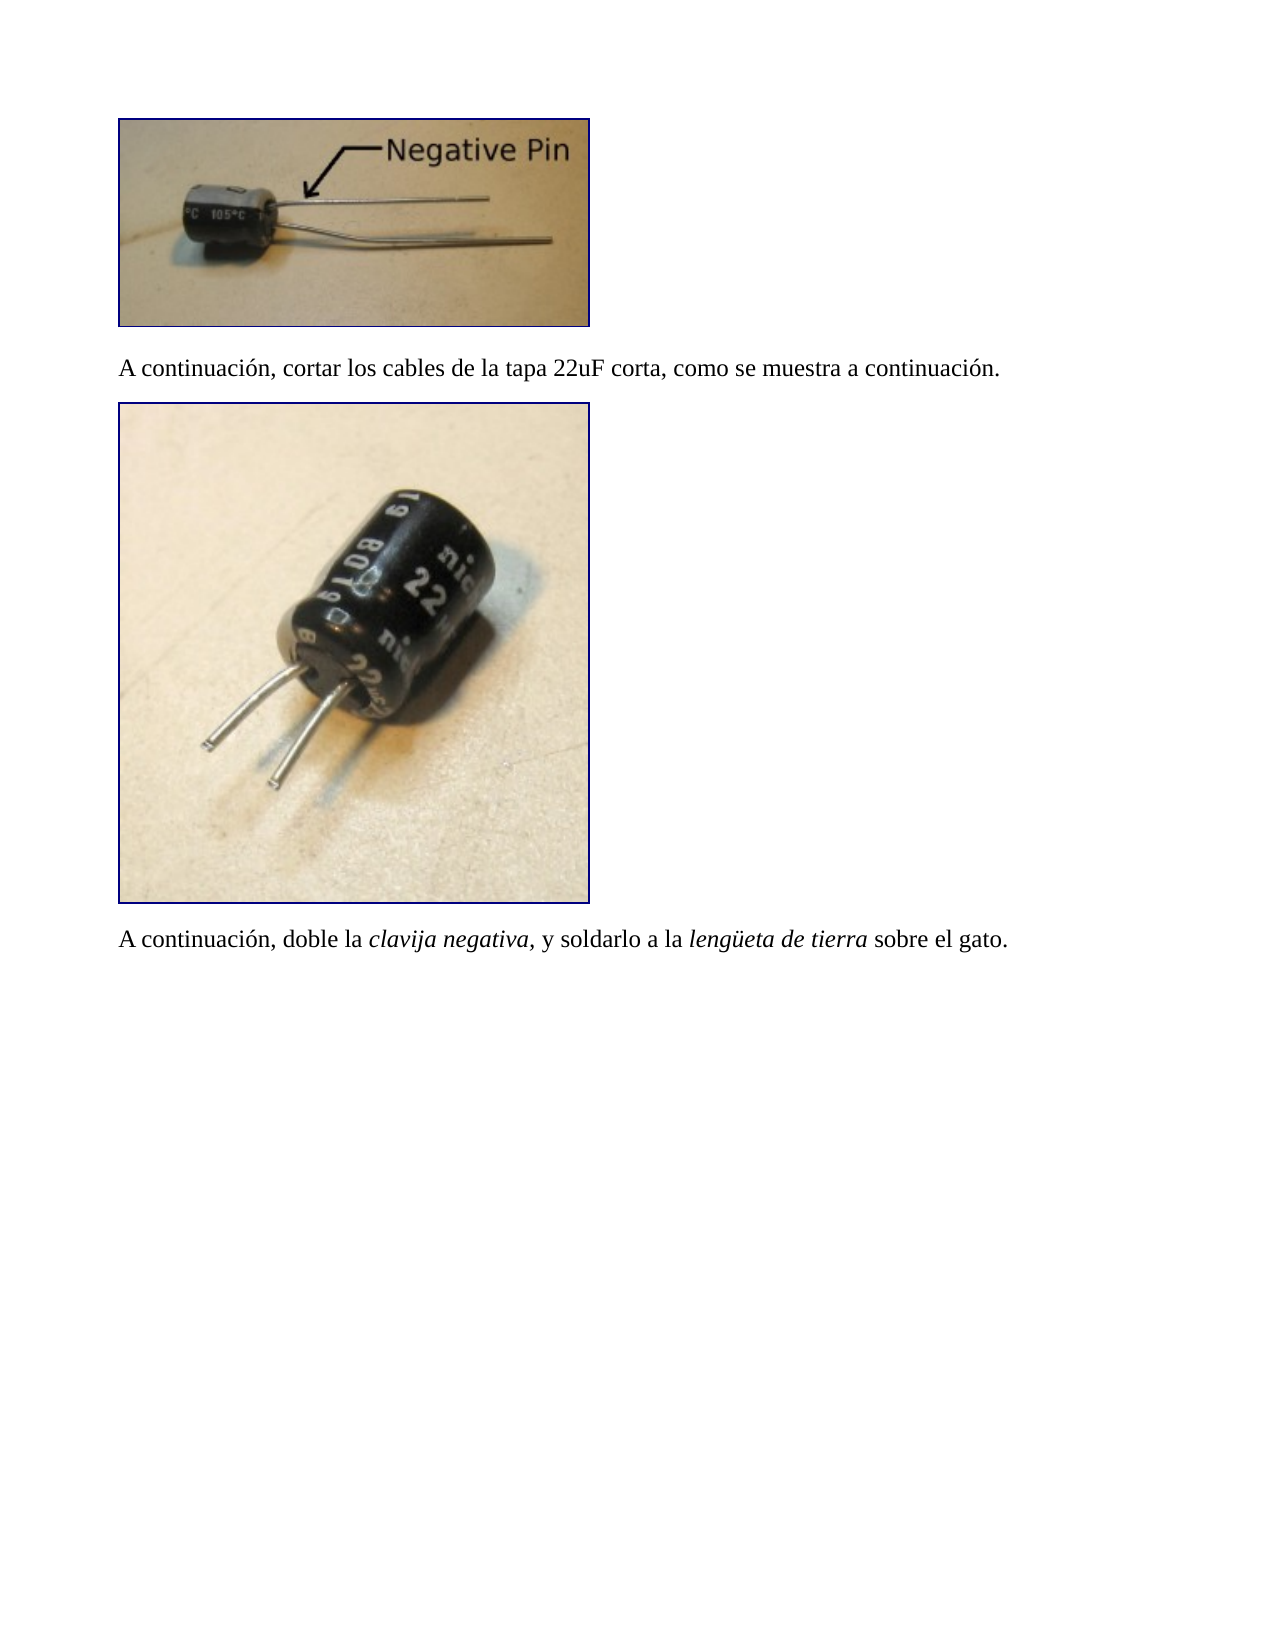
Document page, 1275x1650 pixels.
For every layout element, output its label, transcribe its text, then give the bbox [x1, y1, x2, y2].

picture [120, 120, 588, 326]
text A continuación, doble la clavija negativa, y soldarlo a la lengüeta de tierra sobre el gato. [118, 924, 1157, 953]
picture [120, 404, 588, 902]
text A continuación, cortar los cables de la tapa 22uF corta, como se muestra a continuación. [118, 353, 1157, 382]
